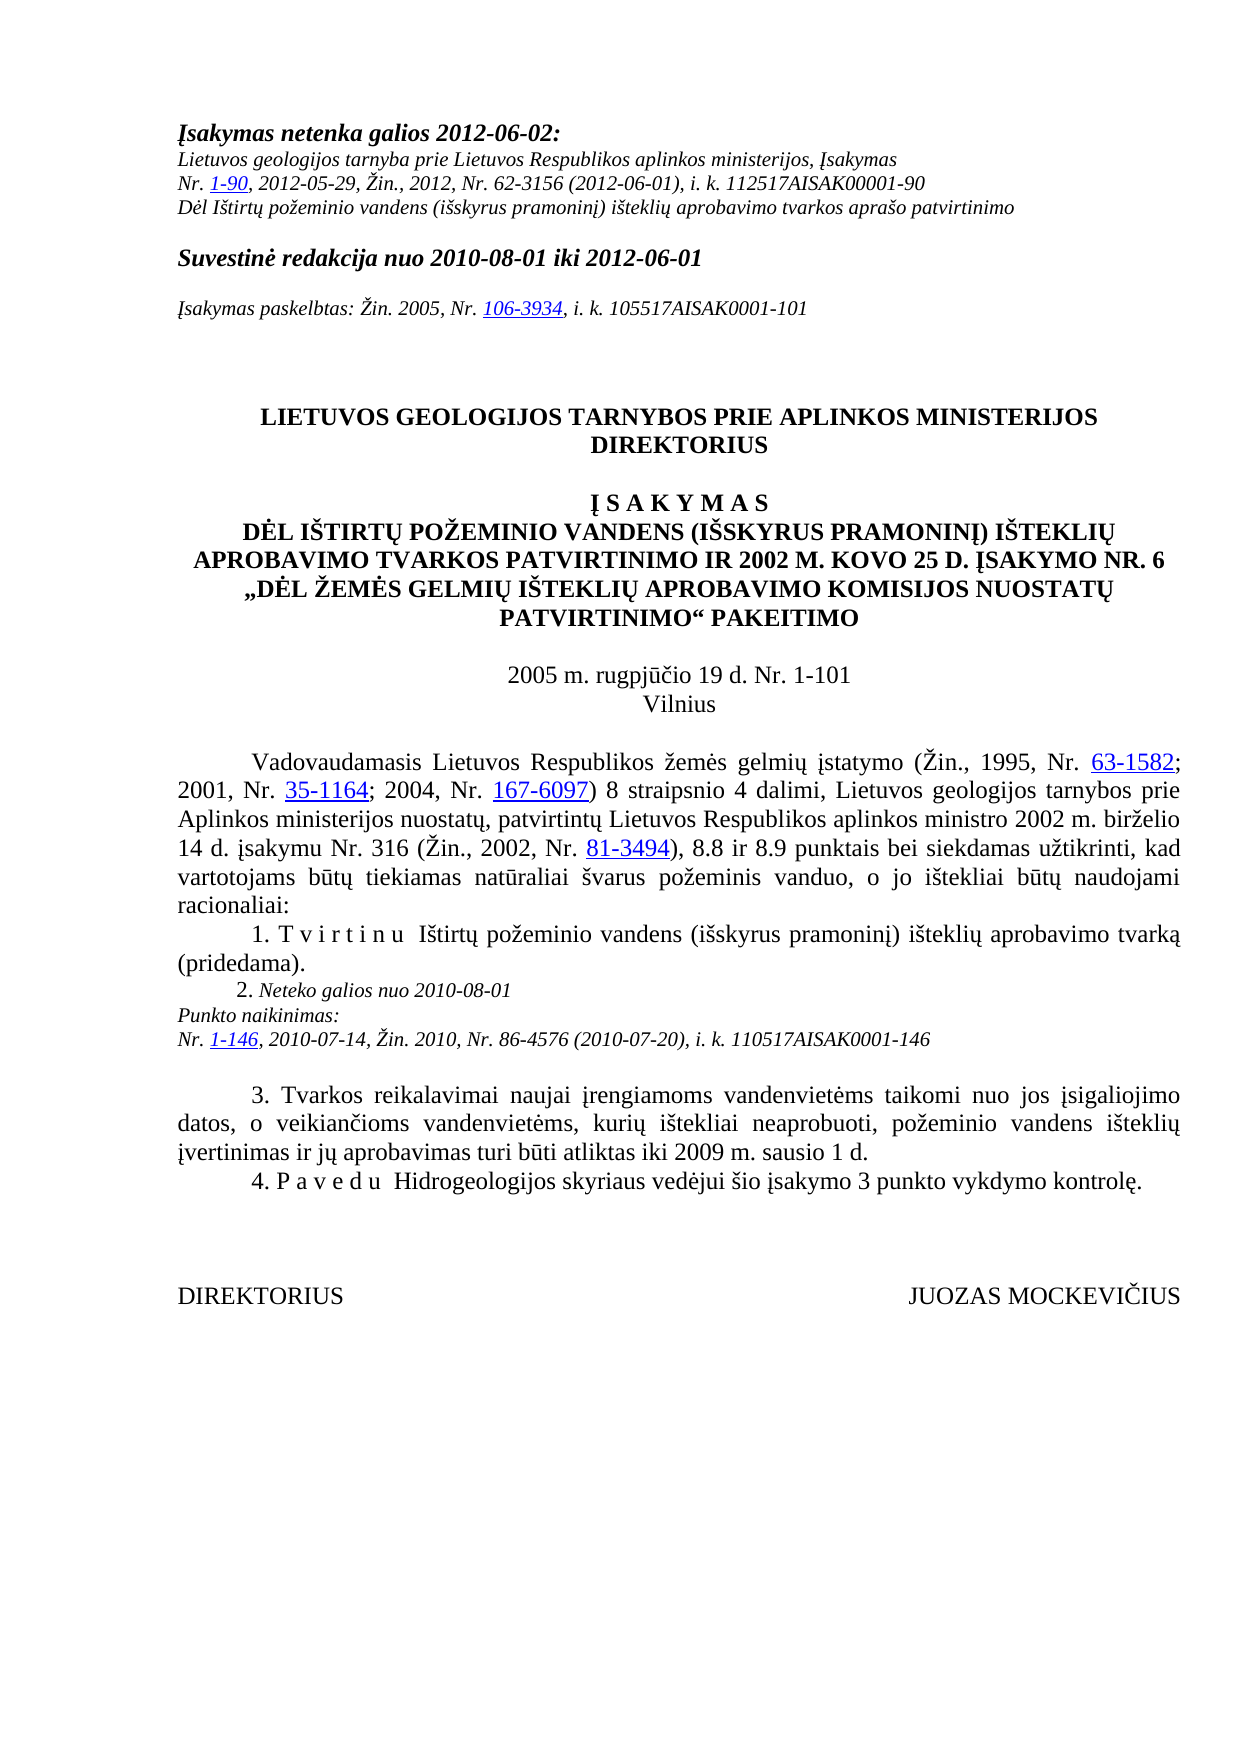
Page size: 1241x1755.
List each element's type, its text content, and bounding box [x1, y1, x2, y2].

text Įsakymas netenka galios 2012-06-02: [177, 118, 1181, 147]
text 4. Pavedu Hidrogeologijos skyriaus vedėjui šio įsakymo 3 punkto vykdymo kontrolę. [177, 1166, 1181, 1195]
text 2. Neteko galios nuo 2010-08-01 [177, 977, 1181, 1003]
text Punkto naikinimas: [177, 1003, 1181, 1027]
text LIETUVOS GEOLOGIJOS TARNYBOS PRIE APLINKOS MINISTERIJOS DIREKTORIUS [177, 402, 1181, 459]
text Dėl Ištirtų požeminio vandens (išskyrus pramoninį) išteklių aprobavimo tvarkos aprašo patvirtinimo [177, 195, 1181, 219]
text Suvestinė redakcija nuo 2010-08-01 iki 2012-06-01 [177, 243, 1181, 272]
text Į S A K Y M A S [177, 488, 1181, 517]
text Nr. 1-146, 2010-07-14, Žin. 2010, Nr. 86-4576 (2010-07-20), i. k. 110517AISAK0001-146 [177, 1027, 1181, 1051]
text Vadovaudamasis Lietuvos Respublikos žemės gelmių įstatymo (Žin., 1995, Nr. 63-1582; 2001, Nr. 35-1164; 2004, Nr. 167-6097) 8 straipsnio 4 dalimi, Lietuvos geologijos tarnybos prie Aplinkos ministerijos nuostatų, patvirtintų Lietuvos Respublikos aplinkos ministro 2002 m. birželio 14 d. įsakymu Nr. 316 (Žin., 2002, Nr. 81-3494), 8.8 ir 8.9 punktais bei siekdamas užtikrinti, kad vartotojams būtų tiekiamas natūraliai švarus požeminis vanduo, o jo ištekliai būtų naudojami racionaliai: [177, 747, 1181, 919]
text Vilnius [177, 689, 1181, 718]
text 3. Tvarkos reikalavimai naujai įrengiamoms vandenvietėms taikomi nuo jos įsigaliojimo datos, o veikiančioms vandenvietėms, kurių ištekliai neaprobuoti, požeminio vandens išteklių įvertinimas ir jų aprobavimas turi būti atliktas iki 2009 m. sausio 1 d. [177, 1080, 1181, 1166]
text Nr. 1-90, 2012-05-29, Žin., 2012, Nr. 62-3156 (2012-06-01), i. k. 112517AISAK00001-90 [177, 171, 1181, 195]
text DIREKTORIUS JUOZAS MOCKEVIČIUS [177, 1281, 1181, 1310]
text Lietuvos geologijos tarnyba prie Lietuvos Respublikos aplinkos ministerijos, Įsakymas [177, 147, 1181, 171]
text Įsakymas paskelbtas: Žin. 2005, Nr. 106-3934, i. k. 105517AISAK0001-101 [177, 296, 1181, 320]
text 2005 m. rugpjūčio 19 d. Nr. 1-101 [177, 660, 1181, 689]
text DĖL IŠTIRTŲ POŽEMINIO VANDENS (IŠSKYRUS PRAMONINĮ) IŠTEKLIŲ APROBAVIMO TVARKOS PATVIRTINIMO IR 2002 M. KOVO 25 D. ĮSAKYMO NR. 6 „DĖL ŽEMĖS GELMIŲ IŠTEKLIŲ APROBAVIMO KOMISIJOS NUOSTATŲ PATVIRTINIMO“ PAKEITIMO [177, 517, 1181, 632]
text 1. Tvirtinu Ištirtų požeminio vandens (išskyrus pramoninį) išteklių aprobavimo tvarką (pridedama). [177, 919, 1181, 977]
